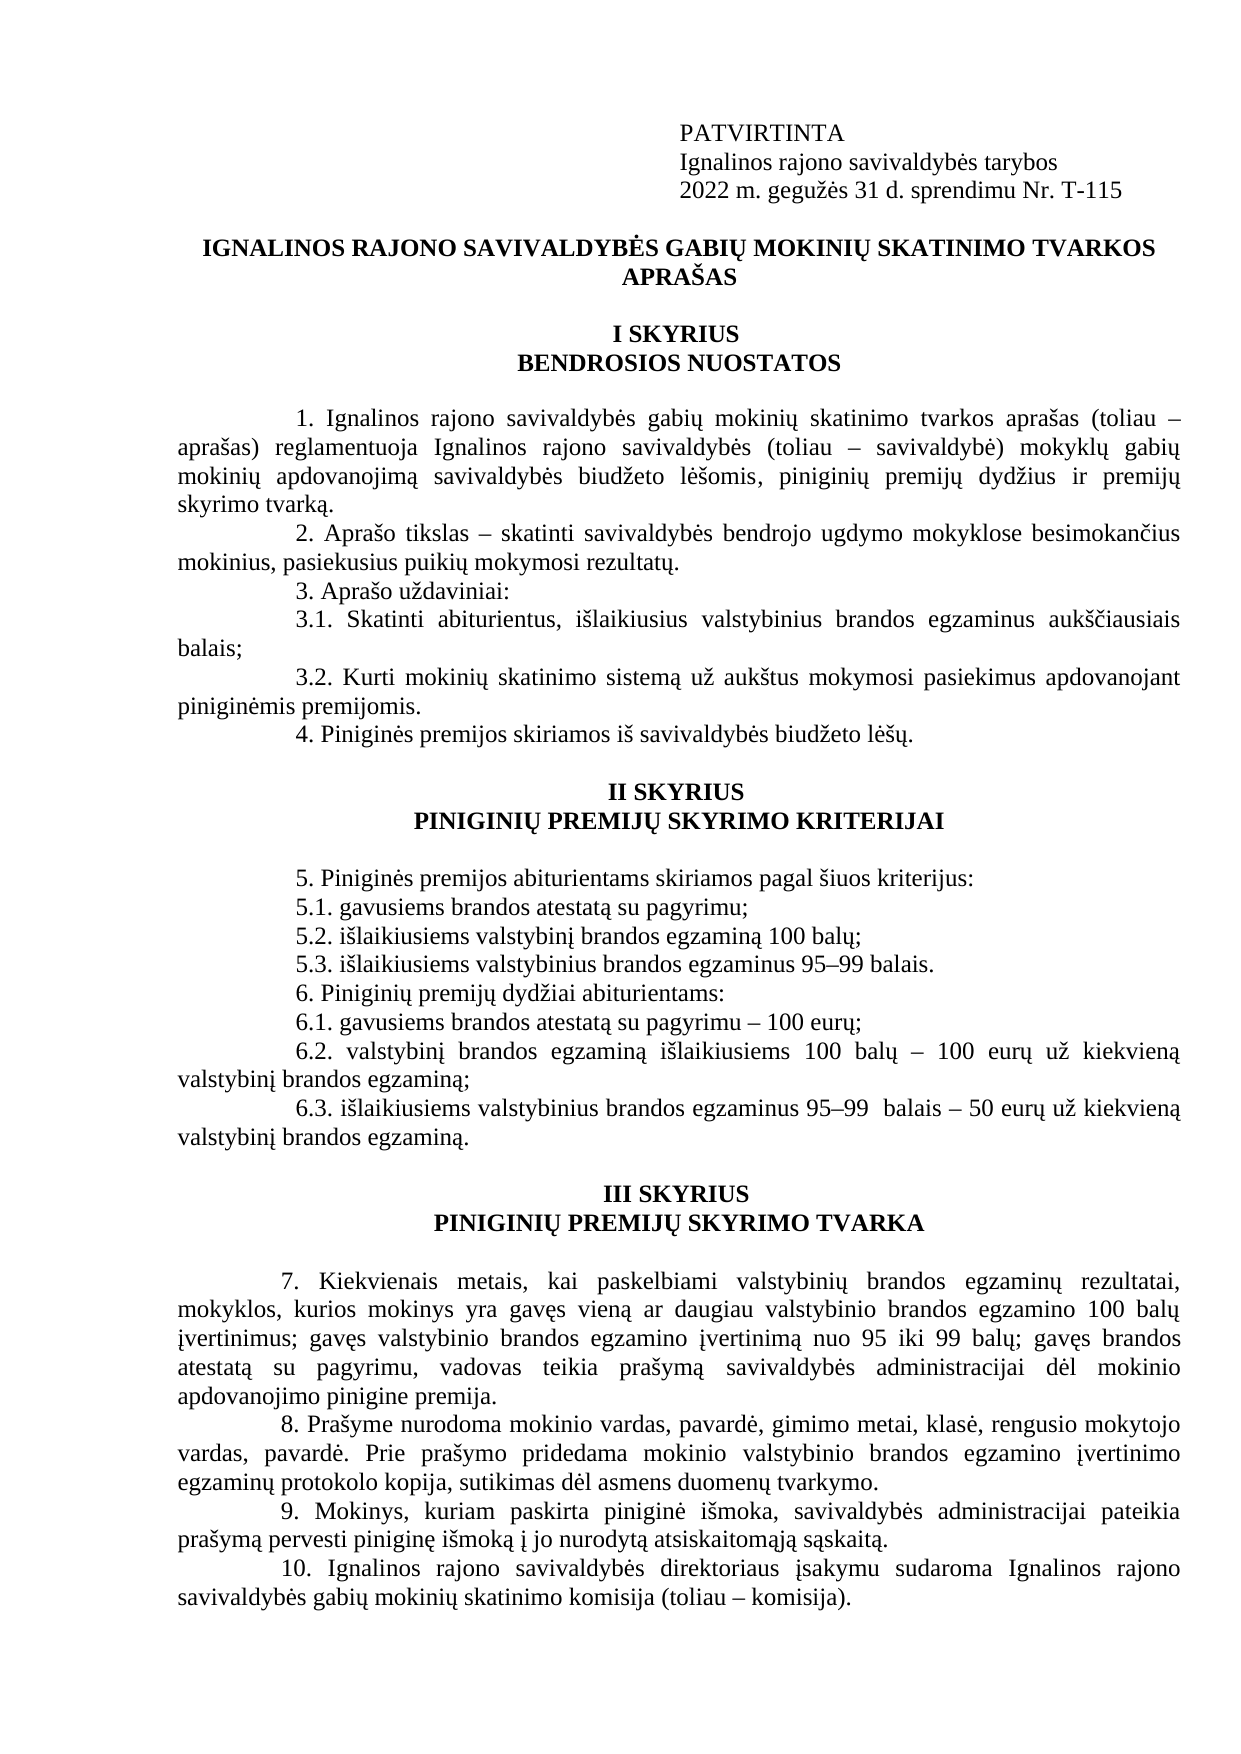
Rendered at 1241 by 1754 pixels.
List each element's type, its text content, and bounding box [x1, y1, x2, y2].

text 3. Aprašo uždaviniai: [177, 576, 1181, 604]
text 7. Kiekvienais metais, kai paskelbiami valstybinių brandos egzaminų rezultatai, mokyklos, kurios mokinys yra gavęs vieną ar daugiau valstybinio brandos egzamino 100 balų įvertinimus; gavęs valstybinio brandos egzamino įvertinimą nuo 95 iki 99 balų; gavęs brandos atestatą su pagyrimu, vadovas teikia prašymą savivaldybės administracijai dėl mokinio apdovanojimo pinigine premija. [177, 1266, 1181, 1409]
text 2022 m. gegužės 31 d. sprendimu Nr. T-115 [177, 176, 1181, 204]
text 6.1. gavusiems brandos atestatą su pagyrimu – 100 eurų; [177, 1007, 1181, 1036]
text BENDROSIOS NUOSTATOS [177, 348, 1181, 377]
text 1. Ignalinos rajono savivaldybės gabių mokinių skatinimo tvarkos aprašas (toliau – aprašas) reglamentuoja Ignalinos rajono savivaldybės (toliau – savivaldybė) mokyklų gabių mokinių apdovanojimą savivaldybės biudžeto lėšomis, piniginių premijų dydžius ir premijų skyrimo tvarką. [177, 403, 1181, 518]
text 4. Piniginės premijos skiriamos iš savivaldybės biudžeto lėšų. [177, 719, 1181, 748]
text 6.3. išlaikiusiems valstybinius brandos egzaminus 95–99 balais – 50 eurų už kiekvieną valstybinį brandos egzaminą. [177, 1093, 1181, 1151]
text 5. Piniginės premijos abiturientams skiriamos pagal šiuos kriterijus: [177, 863, 1181, 892]
text 5.3. išlaikiusiems valstybinius brandos egzaminus 95–99 balais. [177, 949, 1181, 978]
text PINIGINIŲ PREMIJŲ SKYRIMO TVARKA [177, 1208, 1181, 1237]
text III SKYRIUS [177, 1179, 1181, 1208]
text 10. Ignalinos rajono savivaldybės direktoriaus įsakymu sudaroma Ignalinos rajono savivaldybės gabių mokinių skatinimo komisija (toliau – komisija). [177, 1553, 1181, 1611]
text 2. Aprašo tikslas – skatinti savivaldybės bendrojo ugdymo mokyklose besimokančius mokinius, pasiekusius puikių mokymosi rezultatų. [177, 518, 1181, 576]
text 9. Mokinys, kuriam paskirta piniginė išmoka, savivaldybės administracijai pateikia prašymą pervesti piniginę išmoką į jo nurodytą atsiskaitomąją sąskaitą. [177, 1496, 1181, 1553]
text PATVIRTINTA [177, 118, 1181, 147]
text I SKYRIUS [177, 319, 1181, 348]
text PINIGINIŲ PREMIJŲ SKYRIMO KRITERIJAI [177, 806, 1181, 834]
text II SKYRIUS [177, 777, 1181, 806]
text 3.1. Skatinti abiturientus, išlaikiusius valstybinius brandos egzaminus aukščiausiais balais; [177, 604, 1181, 662]
text Ignalinos rajono savivaldybės tarybos [177, 147, 1181, 176]
text IGNALINOS RAJONO SAVIVALDYBĖS GABIŲ MOKINIŲ SKATINIMO TVARKOS APRAŠAS [177, 233, 1181, 291]
text 3.2. Kurti mokinių skatinimo sistemą už aukštus mokymosi pasiekimus apdovanojant piniginėmis premijomis. [177, 662, 1181, 719]
text 5.2. išlaikiusiems valstybinį brandos egzaminą 100 balų; [177, 921, 1181, 949]
text 5.1. gavusiems brandos atestatą su pagyrimu; [177, 892, 1181, 921]
text 6. Piniginių premijų dydžiai abiturientams: [177, 978, 1181, 1007]
text 8. Prašyme nurodoma mokinio vardas, pavardė, gimimo metai, klasė, rengusio mokytojo vardas, pavardė. Prie prašymo pridedama mokinio valstybinio brandos egzamino įvertinimo egzaminų protokolo kopija, sutikimas dėl asmens duomenų tvarkymo. [177, 1409, 1181, 1496]
text 6.2. valstybinį brandos egzaminą išlaikiusiems 100 balų – 100 eurų už kiekvieną valstybinį brandos egzaminą; [177, 1036, 1181, 1093]
